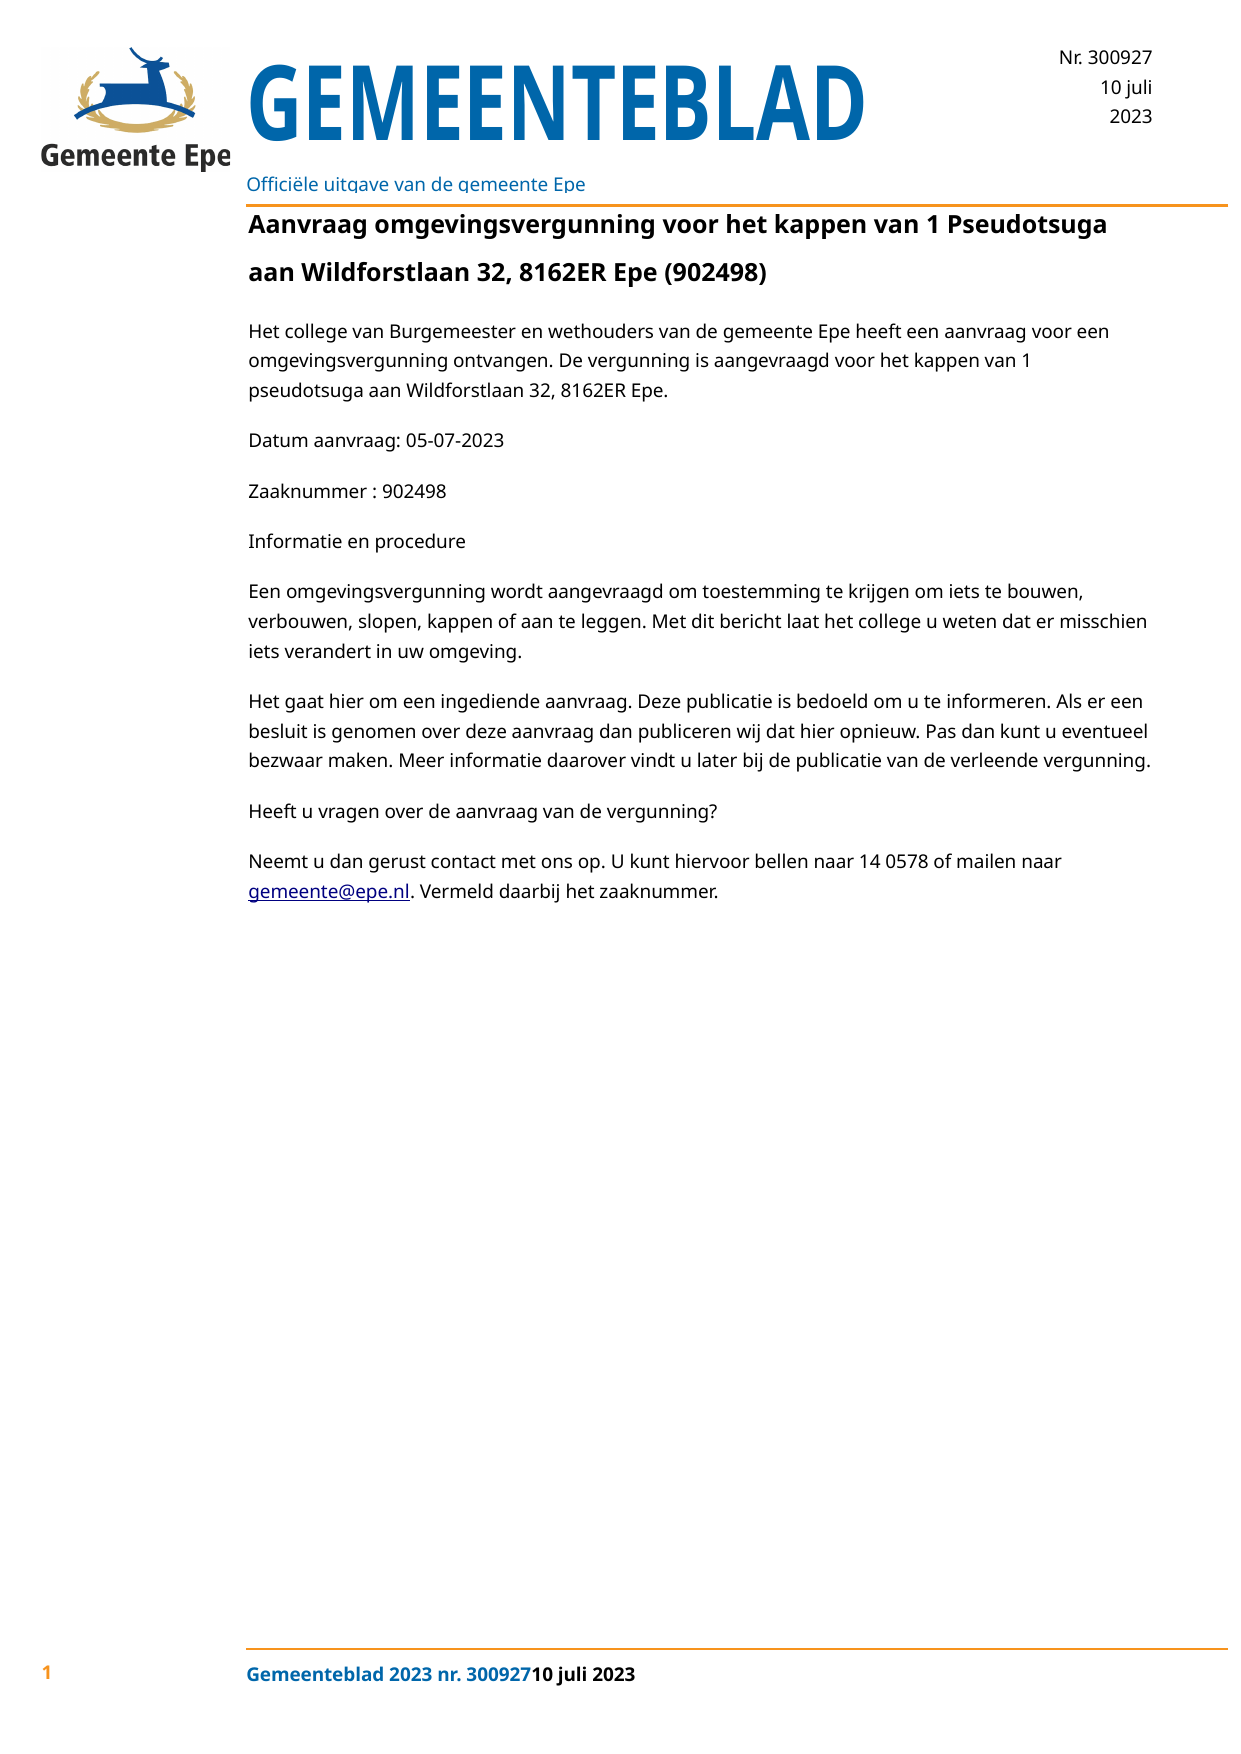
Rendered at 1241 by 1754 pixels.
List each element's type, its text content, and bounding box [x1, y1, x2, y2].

text Datum aanvraag: 05-07-2023 [248, 427, 1152, 453]
text Het college van Burgemeester en wethouders van de gemeente Epe heeft een aanvraag voor een omgevingsvergunning ontvangen. De vergunning is aangevraagd voor het kappen van 1 pseudotsuga aan Wildforstlaan 32, 8162ER Epe. [248, 318, 1152, 403]
text Het gaat hier om een ingediende aanvraag. Deze publicatie is bedoeld om u te informeren. Als er een besluit is genomen over deze aanvraag dan publiceren wij dat hier opnieuw. Pas dan kunt u eventueel bezwaar maken. Meer informatie daarover vindt u later bij de publicatie van de verleende vergunning. [248, 688, 1152, 773]
text Informatie en procedure [248, 528, 1152, 554]
text Neemt u dan gerust contact met ons op. U kunt hiervoor bellen naar 14 0578 of mailen naar gemeente@epe.nl. Vermeld daarbij het zaaknummer. [248, 848, 1152, 904]
text Aanvraag omgevingsvergunning voor het kappen van 1 Pseudotsuga aan Wildforstlaan 32, 8162ER Epe (902498) [248, 207, 1152, 288]
text Heeft u vragen over de aanvraag van de vergunning? [248, 798, 1152, 824]
text Zaaknummer : 902498 [248, 478, 1152, 504]
text Een omgevingsvergunning wordt aangevraagd om toestemming te krijgen om iets te bouwen, verbouwen, slopen, kappen of aan te leggen. Met dit bericht laat het college u weten dat er misschien iets verandert in uw omgeving. [248, 579, 1152, 664]
picture [41, 47, 231, 172]
